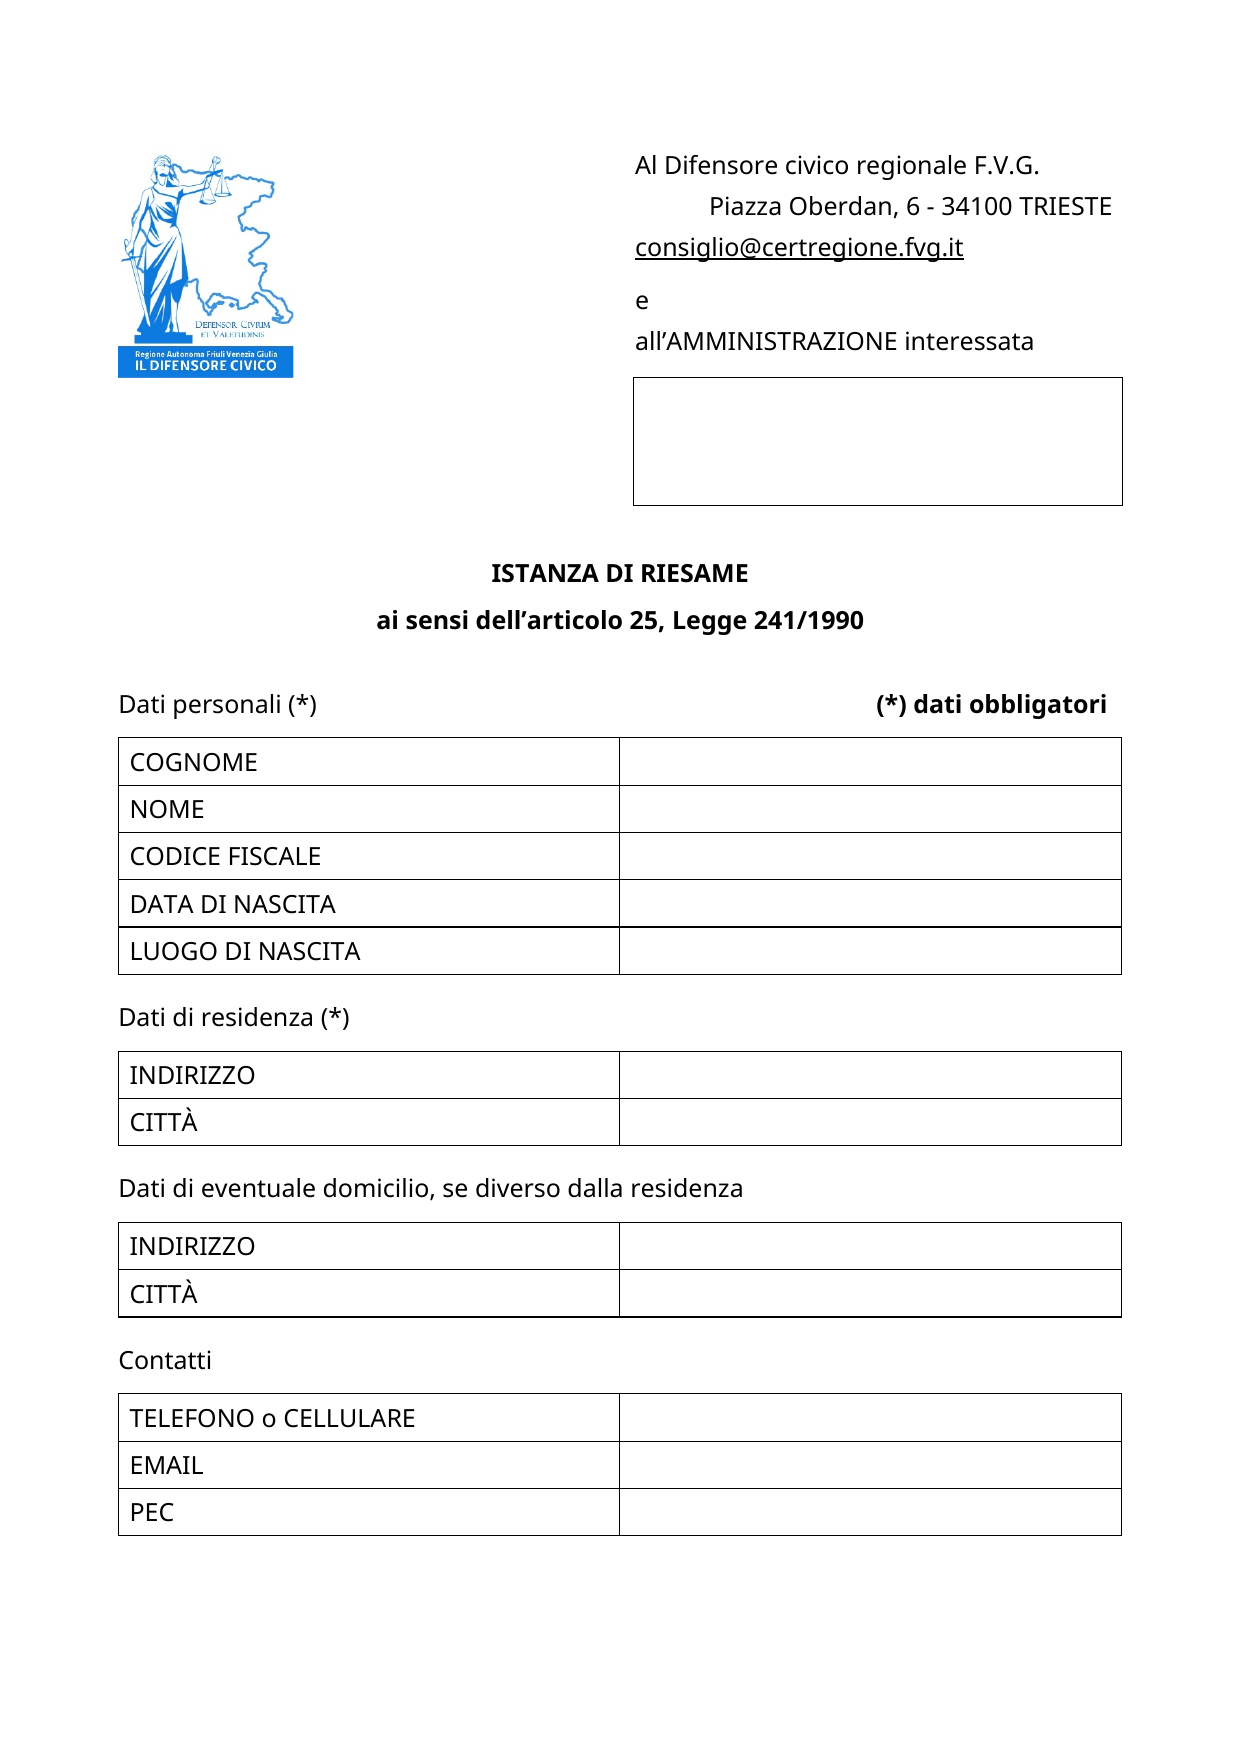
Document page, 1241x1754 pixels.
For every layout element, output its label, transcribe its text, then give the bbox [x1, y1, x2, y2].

table_cell [620, 1270, 1121, 1316]
table_cell LUOGO DI NASCITA [119, 928, 619, 974]
text ai sensi dell’articolo 25, Legge 241/1990 [118, 602, 1122, 637]
table_header [620, 1223, 1121, 1269]
text e all’AMMINISTRAZIONE interessata [635, 283, 1122, 357]
text Dati personali (*) (*) dati obbligatori [118, 687, 1122, 721]
table_cell DATA DI NASCITA [119, 880, 619, 926]
text Istanza di riesame [118, 556, 1122, 590]
text Dati di residenza (*) [118, 1000, 1122, 1034]
text Dati di eventuale domicilio, se diverso dalla residenza [118, 1171, 1122, 1205]
table_cell EMAIL [119, 1442, 619, 1488]
table_cell CITTÀ [119, 1099, 619, 1145]
table_cell NOME [119, 786, 619, 832]
table_cell [620, 880, 1121, 926]
table_header INDIRIZZO [119, 1052, 619, 1098]
table_cell [620, 1099, 1121, 1145]
text Contatti [118, 1342, 1122, 1377]
table_cell PEC [119, 1489, 619, 1535]
table_header COGNOME [119, 738, 619, 784]
table_header [620, 1394, 1121, 1441]
table_header [634, 378, 1122, 505]
table_header [620, 1052, 1121, 1098]
text consiglio@certregione.fvg.it [561, 229, 1122, 263]
table_cell [620, 1489, 1121, 1535]
table_cell [620, 833, 1121, 879]
text Al Difensore civico regionale F.V.G. [635, 148, 1122, 182]
table_cell CITTÀ [119, 1270, 619, 1316]
table_cell [620, 1442, 1121, 1488]
table_cell CODICE FISCALE [119, 833, 619, 879]
table_header [620, 738, 1121, 784]
table_header INDIRIZZO [119, 1223, 619, 1269]
table_cell [620, 928, 1121, 974]
table_cell [620, 786, 1121, 832]
table_header TELEFONO o CELLULARE [119, 1394, 619, 1441]
text Piazza Oberdan, 6 - 34100 TRIESTE [635, 188, 1122, 222]
